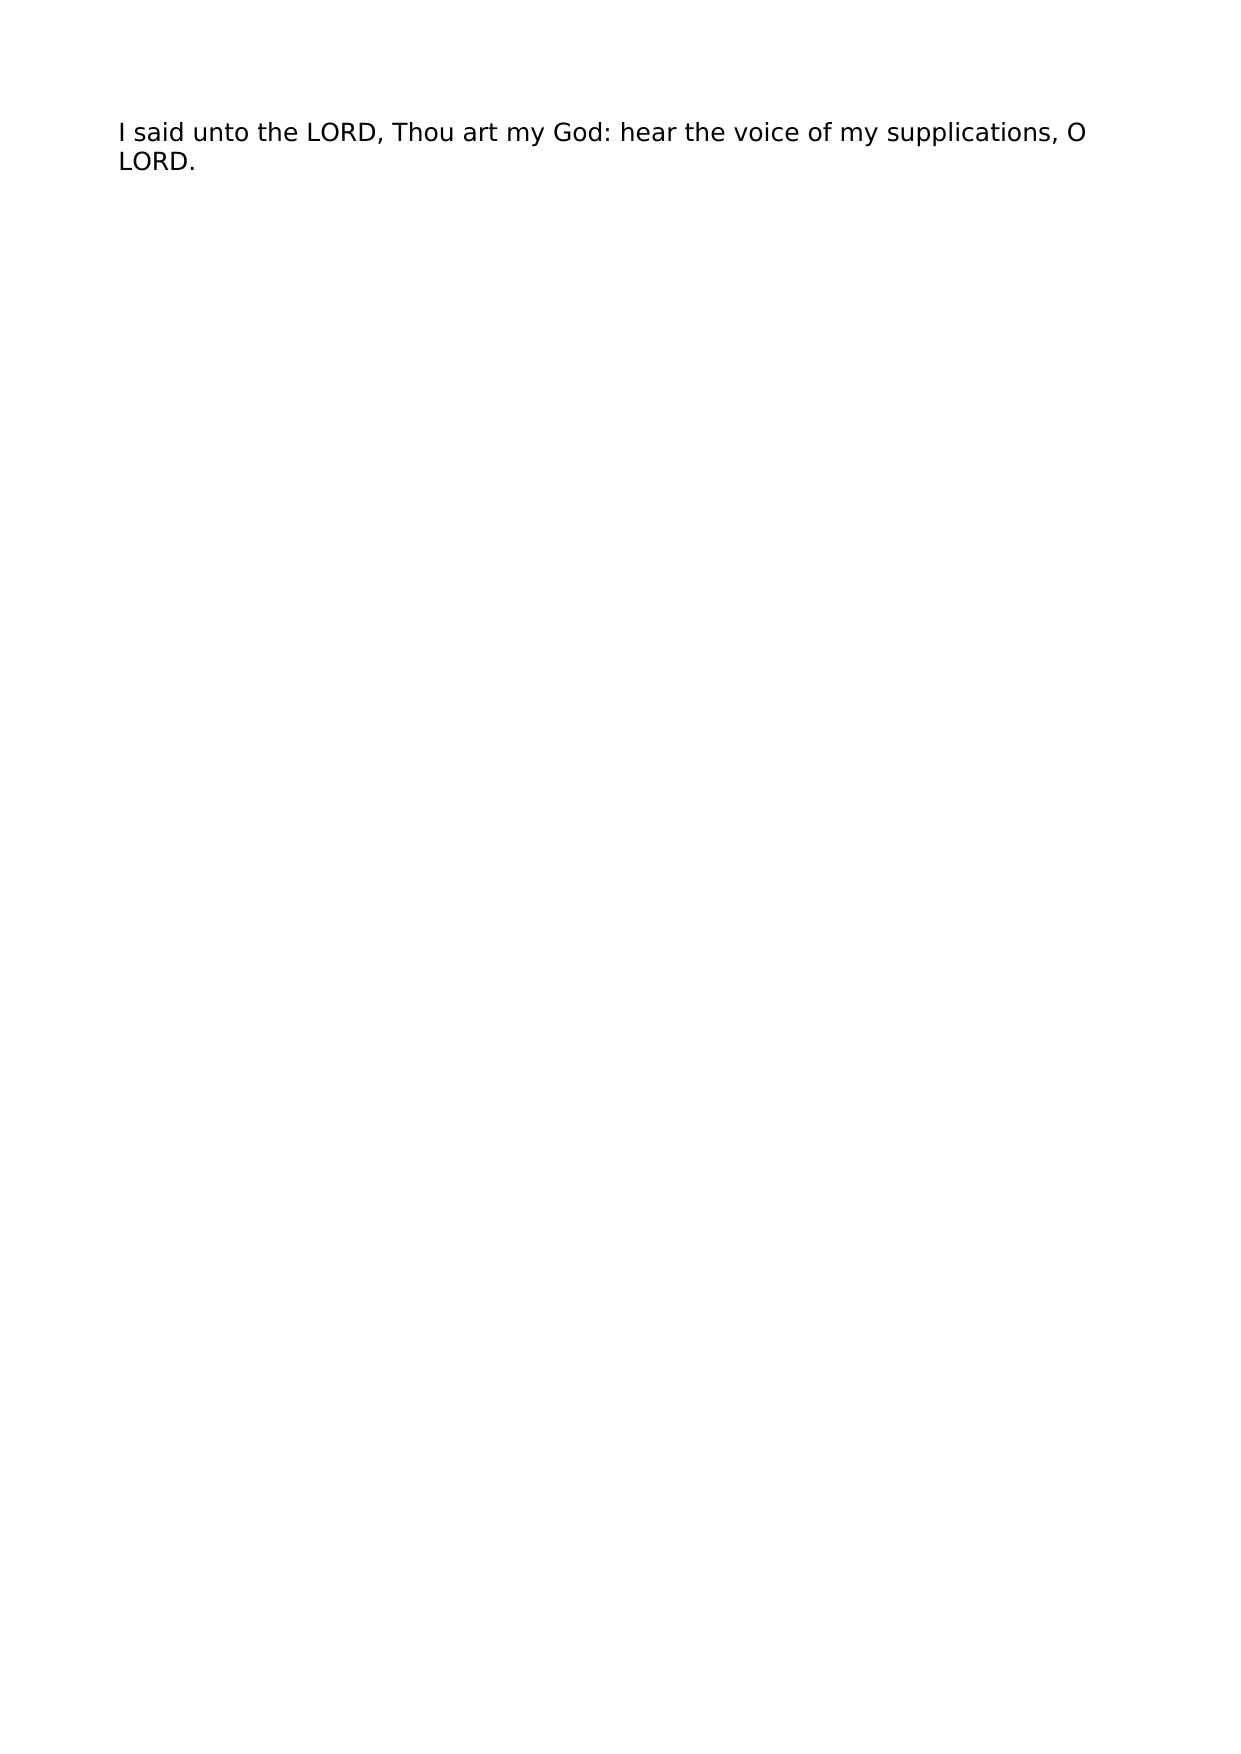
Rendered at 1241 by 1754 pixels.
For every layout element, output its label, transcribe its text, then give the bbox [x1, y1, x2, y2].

text I said unto the LORD, Thou art my God: hear the voice of my supplications, O LORD. [118, 118, 1122, 176]
